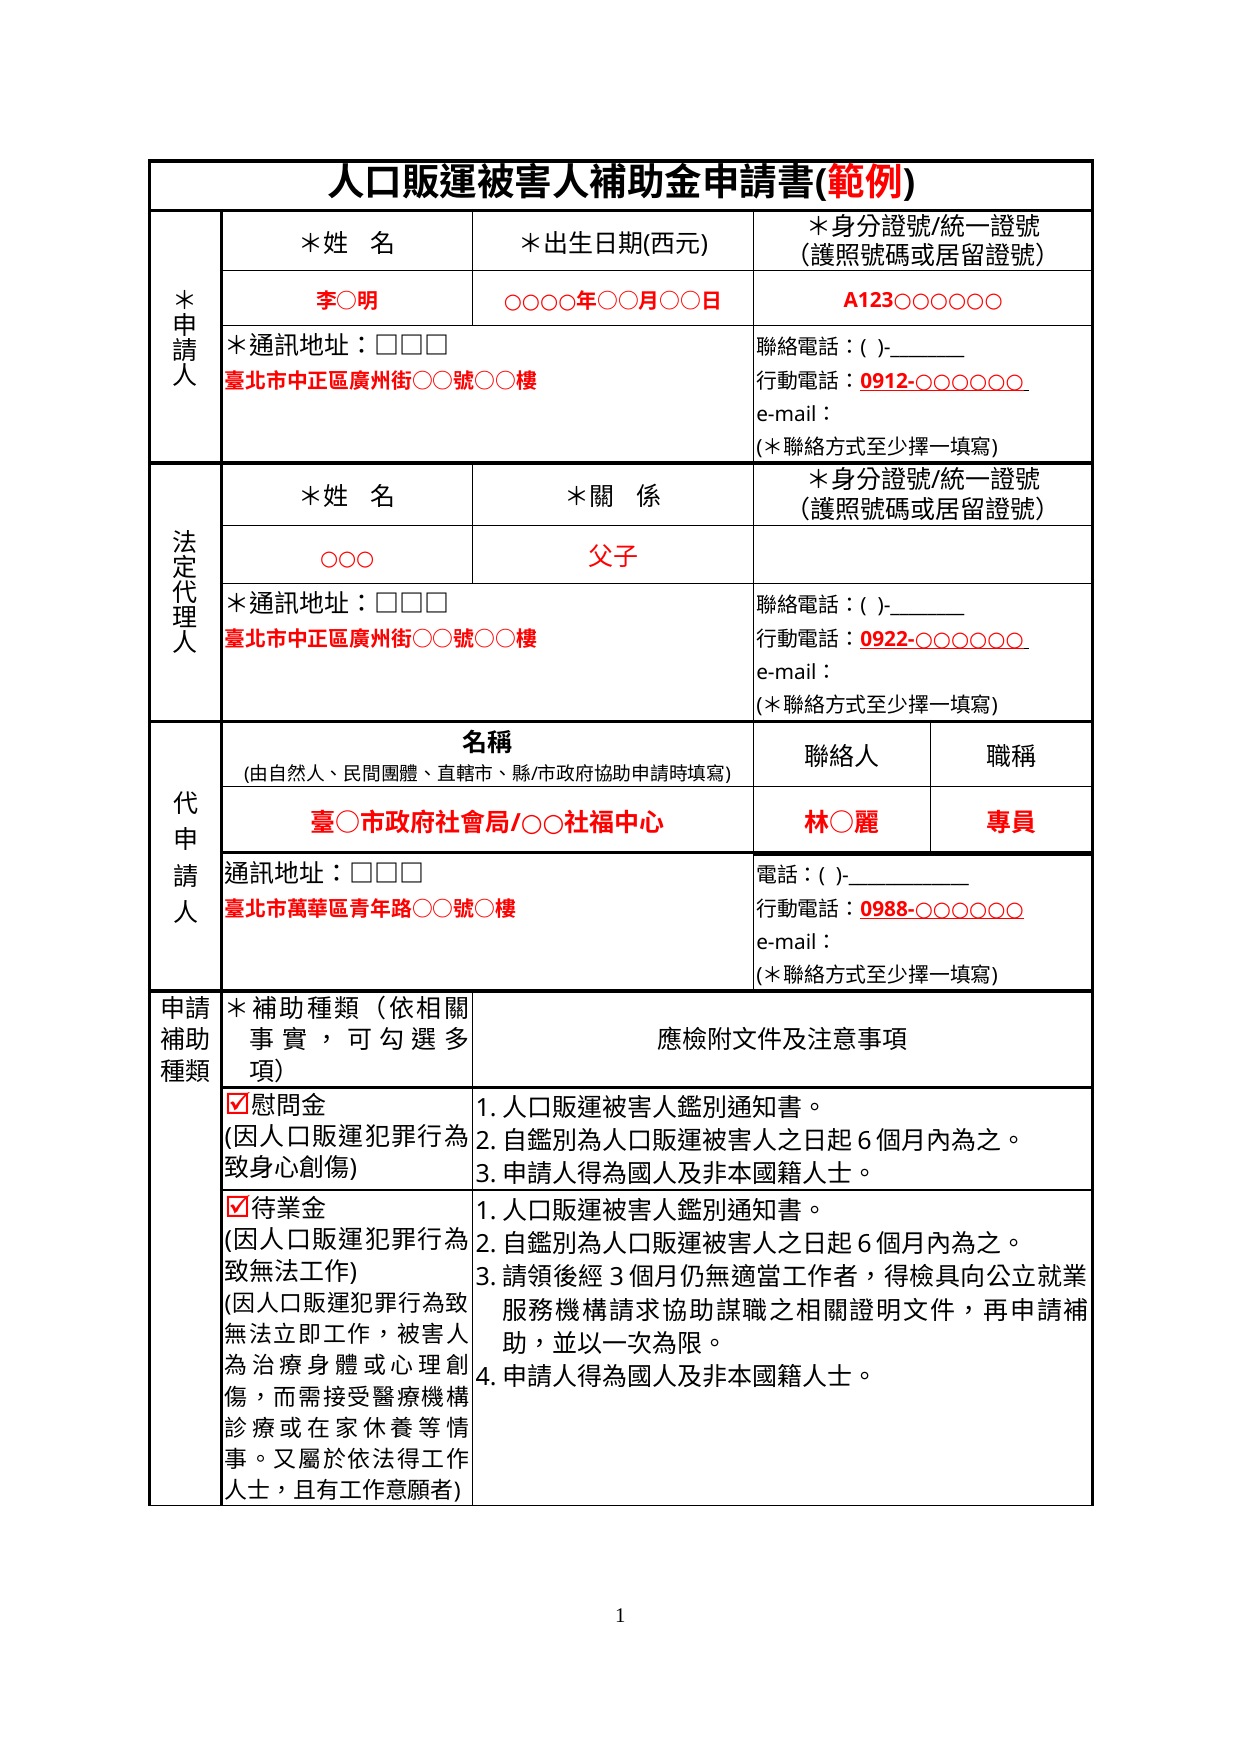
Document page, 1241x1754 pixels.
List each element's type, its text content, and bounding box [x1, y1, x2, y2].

table_cell 名稱 (由自然人、民間團體、直轄市、縣/市政府協助申請時填寫) [223, 723, 753, 786]
table_cell 代申請人 [151, 723, 220, 989]
table_cell ＊身分證號/統一證號 （護照號碼或居留證號） [754, 212, 1091, 270]
table_cell 父子 [473, 526, 753, 583]
table_cell 聯絡人 [754, 723, 930, 786]
table_cell ○○○ [223, 526, 472, 583]
table_cell 李○明 [223, 271, 472, 325]
table_cell ＊姓 名 [223, 465, 472, 525]
table_cell 人口販運被害人鑑別通知書。 自鑑別為人口販運被害人之日起6個月內為之。 申請人得為國人及非本國籍人士。 [473, 1089, 1091, 1189]
table_cell ＊通訊地址：□□□ 臺北市中正區廣州街○○號○○樓 [223, 326, 753, 461]
table_cell 聯絡電話：( )-________ 行動電話：0922-○○○○○○ e-mail： (＊聯絡方式至少擇一填寫) [754, 584, 1091, 719]
table_cell 慰問金 (因人口販運犯罪行為致身心創傷) [223, 1089, 472, 1189]
table_cell ＊關 係 [473, 465, 753, 525]
table_cell 法定代理人 [151, 465, 220, 719]
table_cell 通訊地址：□□□ 臺北市萬華區青年路○○號○樓 [223, 854, 753, 989]
table_cell 應檢附文件及注意事項 [473, 993, 1091, 1086]
table_cell 專員 [931, 787, 1091, 851]
table_cell 待業金 (因人口販運犯罪行為致無法工作) (因人口販運犯罪行為致無法立即工作，被害人為治療身體或心理創傷，而需接受醫療機構診療或在家休養等情事。又屬於依法得工作人士，且有工作意願者) [223, 1191, 472, 1505]
table_cell 聯絡電話：( )-________ 行動電話：0912-○○○○○○ e-mail： (＊聯絡方式至少擇一填寫) [754, 326, 1091, 461]
table_cell 職稱 [931, 723, 1091, 786]
table_cell 林○麗 [754, 787, 930, 851]
table_cell A123○○○○○○ [754, 271, 1091, 325]
table_cell 電話：( )-_____________ 行動電話：0988-○○○○○○ e-mail： (＊聯絡方式至少擇一填寫) [754, 856, 1091, 989]
table_cell ＊出生日期(西元) [473, 212, 753, 270]
table_cell 人口販運被害人鑑別通知書。 自鑑別為人口販運被害人之日起6個月內為之。 請領後經3個月仍無適當工作者，得檢具向公立就業服務機構請求協助謀職之相關證明文件，再申請補助，並以一次為限。 申請人得為國人及非本國籍人士。 [473, 1191, 1091, 1505]
table_cell 臺○市政府社會局/○○社福中心 [223, 787, 753, 851]
table_cell 申請 補助 種類 [151, 993, 220, 1505]
table_cell ＊申請人 [151, 212, 220, 461]
table_cell ＊補助種類（依相關事實，可勾選多項） [223, 993, 472, 1086]
table_cell [754, 526, 1091, 583]
table_header 人口販運被害人補助金申請書(範例) [151, 163, 1091, 209]
table_cell ＊通訊地址：□□□ 臺北市中正區廣州街○○號○○樓 [223, 584, 753, 719]
table_cell ○○○○年○○月○○日 [473, 271, 753, 325]
table_cell ＊姓 名 [223, 212, 472, 270]
table_cell ＊身分證號/統一證號 （護照號碼或居留證號） [754, 465, 1091, 525]
